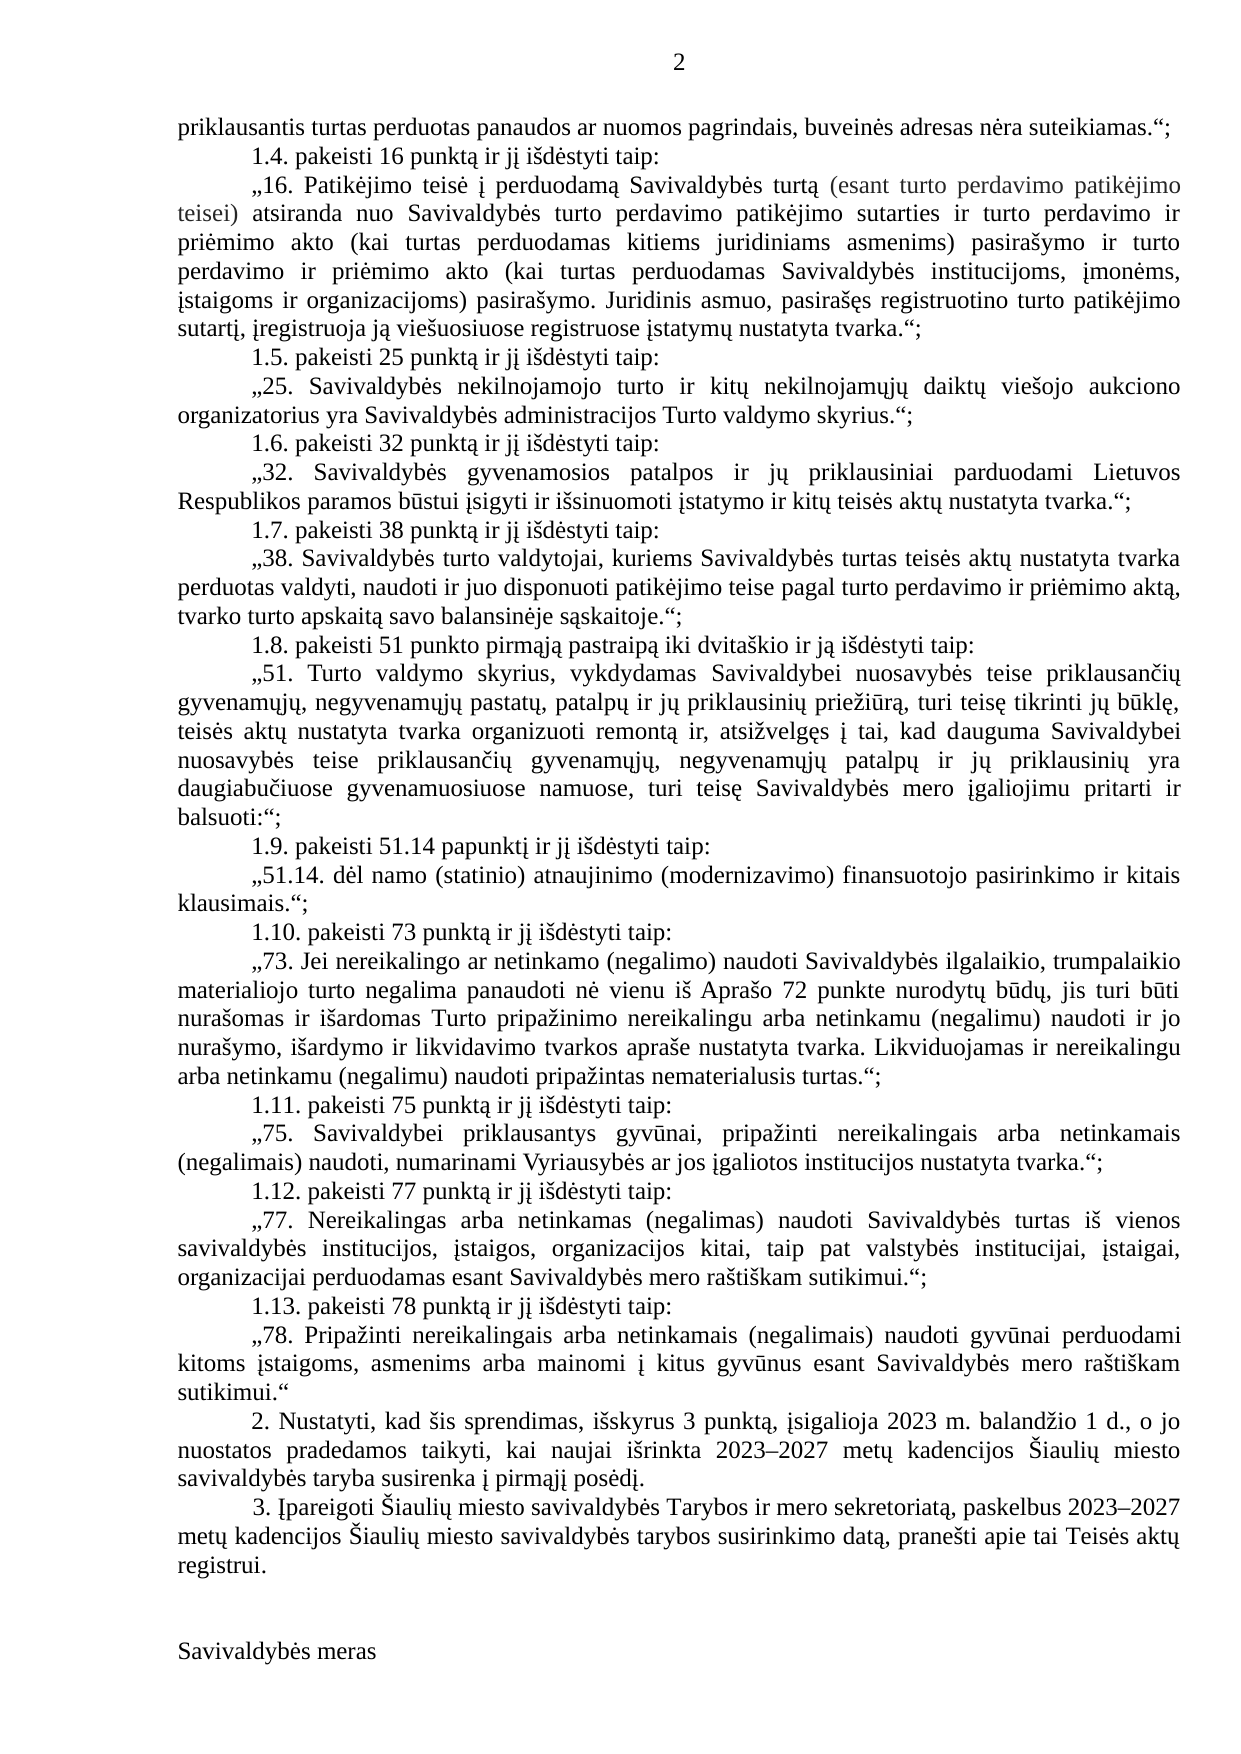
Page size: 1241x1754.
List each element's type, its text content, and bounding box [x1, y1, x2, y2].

text 3. Įpareigoti Šiaulių miesto savivaldybės Tarybos ir mero sekretoriatą, paskelbus 2023–2027 metų kadencijos Šiaulių miesto savivaldybės tarybos susirinkimo datą, pranešti apie tai Teisės aktų registrui. [177, 1492, 1181, 1578]
text „78. Pripažinti nereikalingais arba netinkamais (negalimais) naudoti gyvūnai perduodami kitoms įstaigoms, asmenims arba mainomi į kitus gyvūnus esant Savivaldybės mero raštiškam sutikimui.“ [177, 1320, 1181, 1406]
text „51. Turto valdymo skyrius, vykdydamas Savivaldybei nuosavybės teise priklausančių gyvenamųjų, negyvenamųjų pastatų, patalpų ir jų priklausinių priežiūrą, turi teisę tikrinti jų būklę, teisės aktų nustatyta tvarka organizuoti remontą ir, atsižvelgęs į tai, kad dauguma Savivaldybei nuosavybės teise priklausančių gyvenamųjų, negyvenamųjų patalpų ir jų priklausinių yra daugiabučiuose gyvenamuosiuose namuose, turi teisę Savivaldybės mero įgaliojimu pritarti ir balsuoti:“; [177, 658, 1181, 831]
text priklausantis turtas perduotas panaudos ar nuomos pagrindais, buveinės adresas nėra suteikiamas.“; [177, 112, 1181, 141]
text 1.8. pakeisti 51 punkto pirmąją pastraipą iki dvitaškio ir ją išdėstyti taip: [177, 630, 1181, 658]
text 1.5. pakeisti 25 punktą ir jį išdėstyti taip: [177, 342, 1181, 371]
text Savivaldybės meras [177, 1636, 1181, 1665]
text 1.4. pakeisti 16 punktą ir jį išdėstyti taip: [177, 141, 1181, 170]
text 1.9. pakeisti 51.14 papunktį ir jį išdėstyti taip: [177, 831, 1181, 860]
text „32. Savivaldybės gyvenamosios patalpos ir jų priklausiniai parduodami Lietuvos Respublikos paramos būstui įsigyti ir išsinuomoti įstatymo ir kitų teisės aktų nustatyta tvarka.“; [177, 457, 1181, 515]
text 1.12. pakeisti 77 punktą ir jį išdėstyti taip: [177, 1176, 1181, 1205]
text 2. Nustatyti, kad šis sprendimas, išskyrus 3 punktą, įsigalioja 2023 m. balandžio 1 d., o jo nuostatos pradedamos taikyti, kai naujai išrinkta 2023–2027 metų kadencijos Šiaulių miesto savivaldybės taryba susirenka į pirmąjį posėdį. [177, 1406, 1181, 1492]
text „25. Savivaldybės nekilnojamojo turto ir kitų nekilnojamųjų daiktų viešojo aukciono organizatorius yra Savivaldybės administracijos Turto valdymo skyrius.“; [177, 371, 1181, 428]
text 1.11. pakeisti 75 punktą ir jį išdėstyti taip: [177, 1090, 1181, 1118]
text „38. Savivaldybės turto valdytojai, kuriems Savivaldybės turtas teisės aktų nustatyta tvarka perduotas valdyti, naudoti ir juo disponuoti patikėjimo teise pagal turto perdavimo ir priėmimo aktą, tvarko turto apskaitą savo balansinėje sąskaitoje.“; [177, 543, 1181, 630]
text 1.13. pakeisti 78 punktą ir jį išdėstyti taip: [177, 1291, 1181, 1320]
text „77. Nereikalingas arba netinkamas (negalimas) naudoti Savivaldybės turtas iš vienos savivaldybės institucijos, įstaigos, organizacijos kitai, taip pat valstybės institucijai, įstaigai, organizacijai perduodamas esant Savivaldybės mero raštiškam sutikimui.“; [177, 1205, 1181, 1291]
text 1.10. pakeisti 73 punktą ir jį išdėstyti taip: [177, 917, 1181, 946]
text „75. Savivaldybei priklausantys gyvūnai, pripažinti nereikalingais arba netinkamais (negalimais) naudoti, numarinami Vyriausybės ar jos įgaliotos institucijos nustatyta tvarka.“; [177, 1118, 1181, 1176]
text 1.7. pakeisti 38 punktą ir jį išdėstyti taip: [177, 515, 1181, 543]
text „73. Jei nereikalingo ar netinkamo (negalimo) naudoti Savivaldybės ilgalaikio, trumpalaikio materialiojo turto negalima panaudoti nė vienu iš Aprašo 72 punkte nurodytų būdų, jis turi būti nurašomas ir išardomas Turto pripažinimo nereikalingu arba netinkamu (negalimu) naudoti ir jo nurašymo, išardymo ir likvidavimo tvarkos apraše nustatyta tvarka. Likviduojamas ir nereikalingu arba netinkamu (negalimu) naudoti pripažintas nematerialusis turtas.“; [177, 946, 1181, 1090]
text „16. Patikėjimo teisė į perduodamą Savivaldybės turtą (esant turto perdavimo patikėjimo teisei) atsiranda nuo Savivaldybės turto perdavimo patikėjimo sutarties ir turto perdavimo ir priėmimo akto (kai turtas perduodamas kitiems juridiniams asmenims) pasirašymo ir turto perdavimo ir priėmimo akto (kai turtas perduodamas Savivaldybės institucijoms, įmonėms, įstaigoms ir organizacijoms) pasirašymo. Juridinis asmuo, pasirašęs registruotino turto patikėjimo sutartį, įregistruoja ją viešuosiuose registruose įstatymų nustatyta tvarka.“; [177, 170, 1181, 342]
text „51.14. dėl namo (statinio) atnaujinimo (modernizavimo) finansuotojo pasirinkimo ir kitais klausimais.“; [177, 860, 1181, 917]
text 1.6. pakeisti 32 punktą ir jį išdėstyti taip: [177, 428, 1181, 457]
